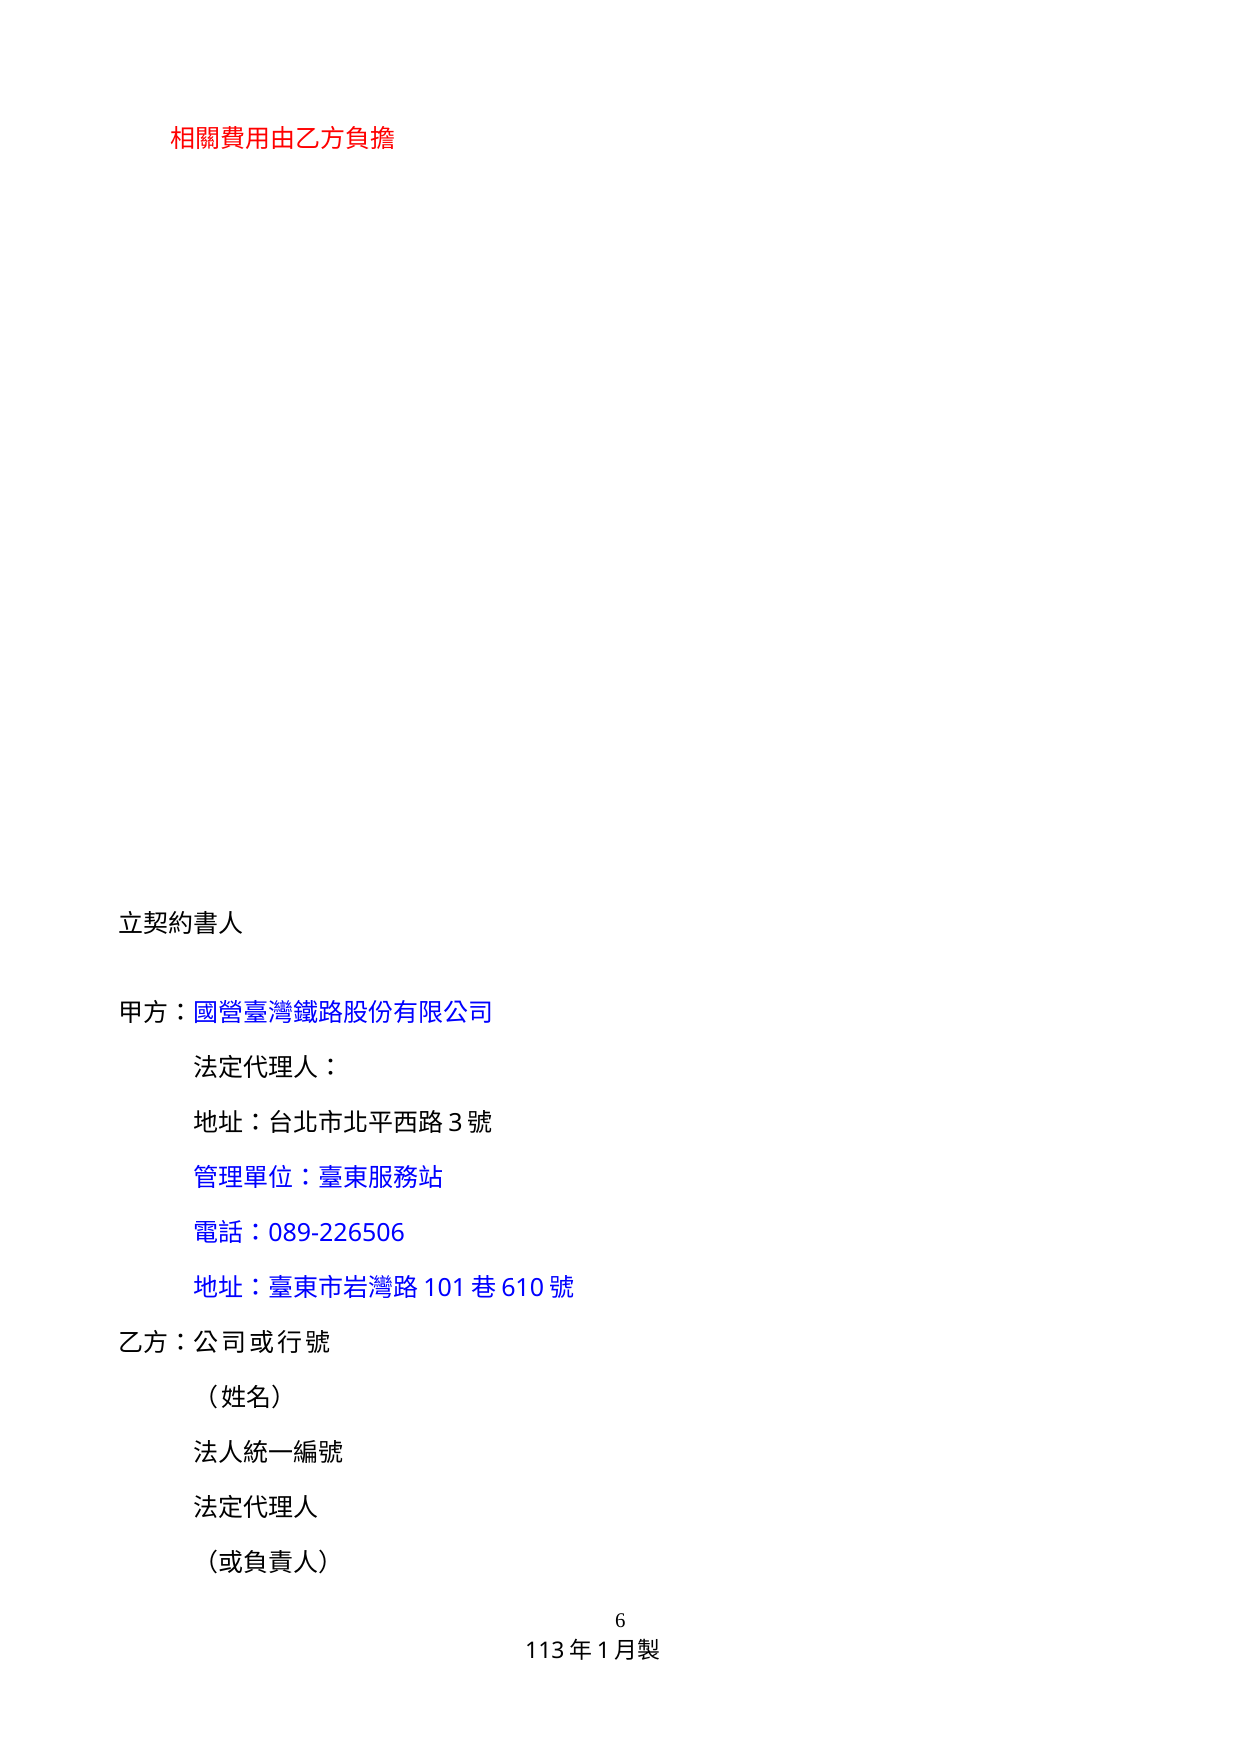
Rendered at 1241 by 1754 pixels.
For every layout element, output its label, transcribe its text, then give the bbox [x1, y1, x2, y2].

text 管理單位：臺東服務站 [193, 1158, 1122, 1194]
text 甲方：國營臺灣鐵路股份有限公司 [118, 993, 1122, 1029]
text （或負責人） [193, 1543, 1122, 1579]
text 相關費用由乙方負擔 [118, 118, 1116, 154]
text 地址：臺東市岩灣路101巷610號 [193, 1268, 1122, 1304]
text 法定代理人 [193, 1488, 1122, 1524]
text 法定代理人： [193, 1048, 1122, 1084]
text 地址：台北市北平西路3號 [193, 1103, 1122, 1139]
text 電話：089-226506 [193, 1213, 1122, 1249]
text 法人統一編號 [193, 1433, 1122, 1469]
text 立契約書人 [118, 904, 1122, 940]
text 乙方：公司或行號 [118, 1323, 1122, 1359]
text （姓名） [193, 1378, 1122, 1414]
